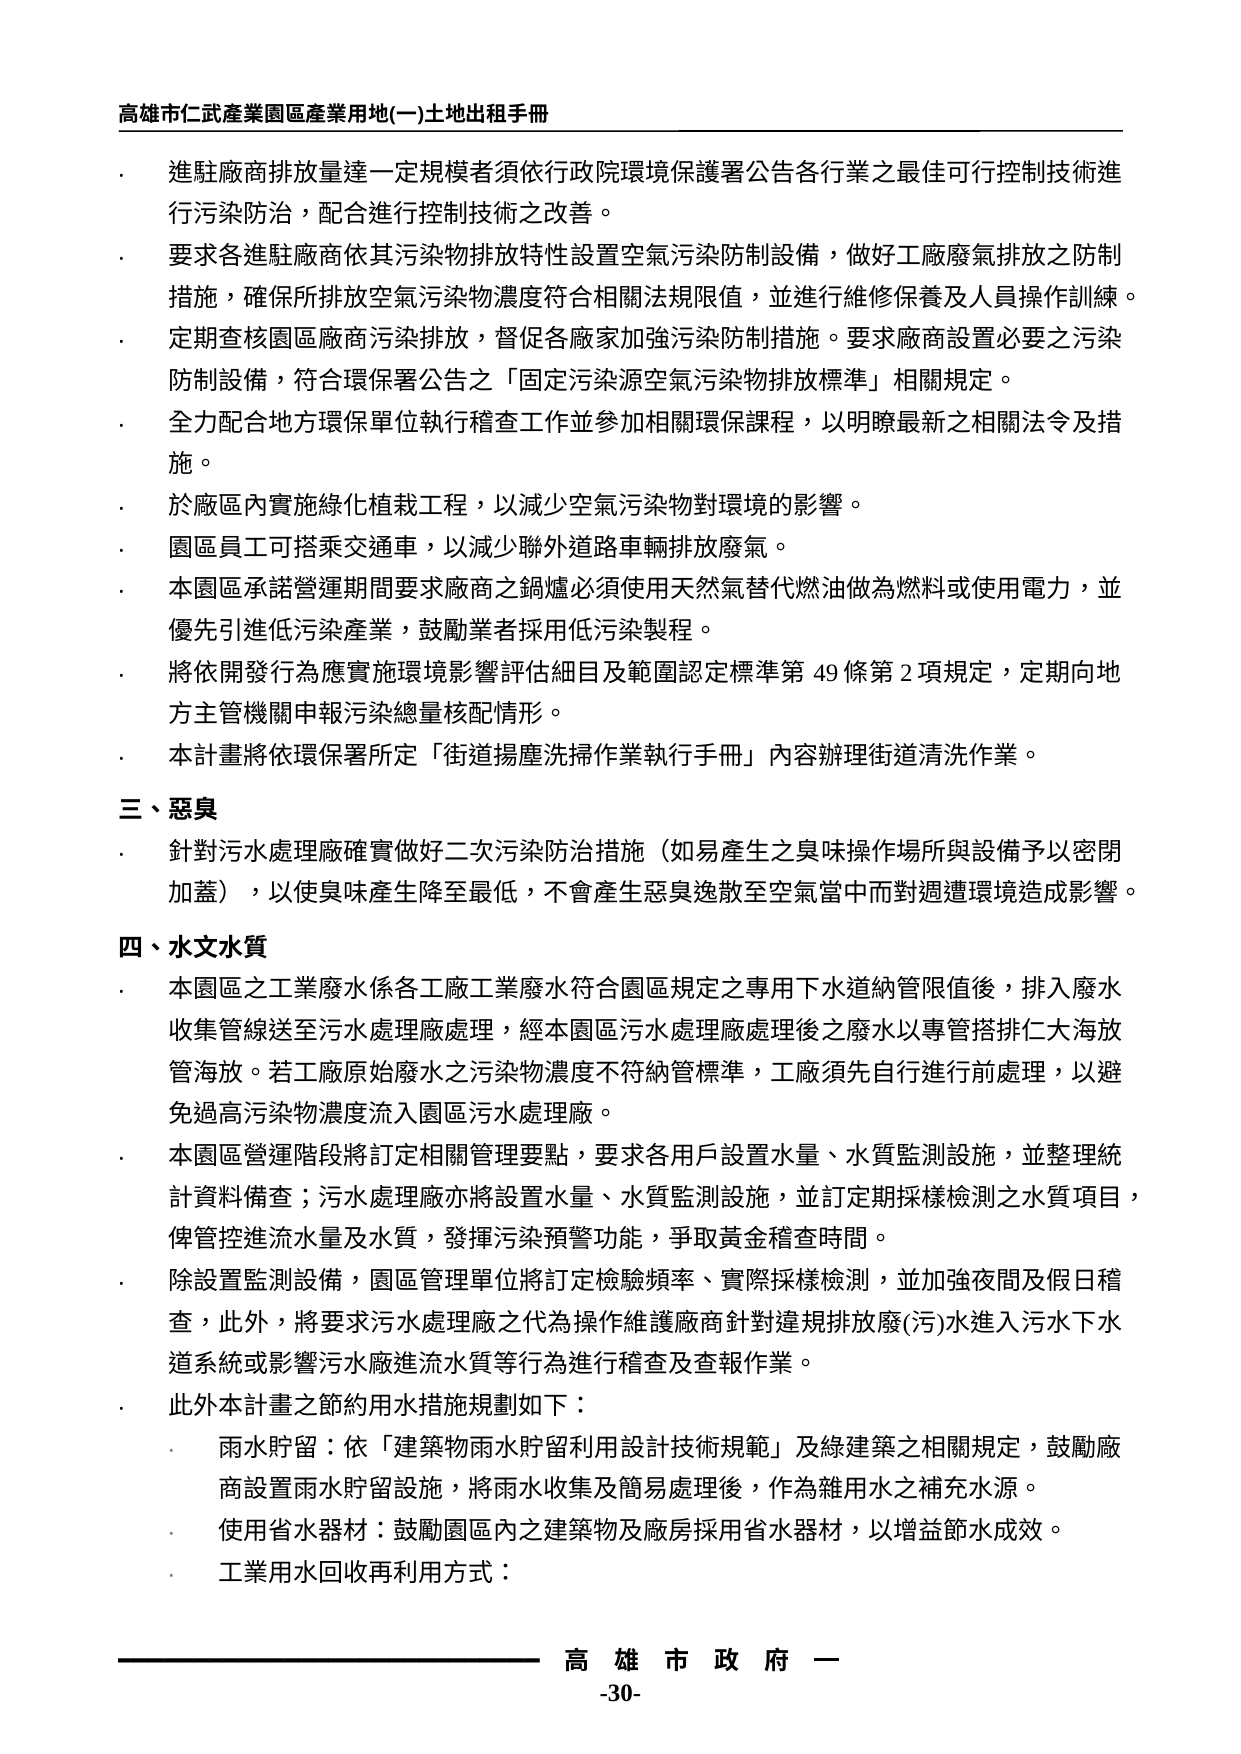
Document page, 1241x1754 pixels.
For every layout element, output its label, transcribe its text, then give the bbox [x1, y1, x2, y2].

list 針對污水處理廠確實做好二次污染防治措施（如易產生之臭味操作場所與設備予以密閉加蓋），以使臭味產生降至最低，不會產生惡臭逸散至空氣當中而對週遭環境造成影響。 [118, 827, 1122, 910]
list 除設置監測設備，園區管理單位將訂定檢驗頻率、實際採樣檢測，並加強夜間及假日稽查，此外，將要求污水處理廠之代為操作維護廠商針對違規排放廢(污)水進入污水下水道系統或影響污水廠進流水質等行為進行稽查及查報作業。 [118, 1256, 1122, 1381]
list 全力配合地方環保單位執行稽查工作並參加相關環保課程，以明瞭最新之相關法令及措施。 [118, 398, 1122, 481]
list 定期查核園區廠商污染排放，督促各廠家加強污染防制措施。要求廠商設置必要之污染防制設備，符合環保署公告之「固定污染源空氣污染物排放標準」相關規定。 [118, 314, 1122, 398]
list 使用省水器材：鼓勵園區內之建築物及廠房採用省水器材，以增益節水成效。 [168, 1506, 1122, 1548]
text 四、水文水質 [118, 923, 1122, 964]
list 工業用水回收再利用方式： [168, 1548, 1122, 1589]
list 於廠區內實施綠化植栽工程，以減少空氣污染物對環境的影響。 [118, 481, 1122, 523]
list 此外本計畫之節約用水措施規劃如下： [118, 1381, 1122, 1423]
list 本園區營運階段將訂定相關管理要點，要求各用戶設置水量、水質監測設施，並整理統計資料備查；污水處理廠亦將設置水量、水質監測設施，並訂定期採樣檢測之水質項目，俾管控進流水量及水質，發揮污染預警功能，爭取黃金稽查時間。 [118, 1131, 1122, 1256]
list 園區員工可搭乘交通車，以減少聯外道路車輛排放廢氣。 [118, 523, 1122, 564]
list 雨水貯留：依「建築物雨水貯留利用設計技術規範」及綠建築之相關規定，鼓勵廠商設置雨水貯留設施，將雨水收集及簡易處理後，作為雜用水之補充水源。 [168, 1423, 1122, 1506]
list 本園區承諾營運期間要求廠商之鍋爐必須使用天然氣替代燃油做為燃料或使用電力，並優先引進低污染產業，鼓勵業者採用低污染製程。 [118, 564, 1122, 648]
list 要求各進駐廠商依其污染物排放特性設置空氣污染防制設備，做好工廠廢氣排放之防制措施，確保所排放空氣污染物濃度符合相關法規限值，並進行維修保養及人員操作訓練。 [118, 231, 1122, 314]
list 進駐廠商排放量達一定規模者須依行政院環境保護署公告各行業之最佳可行控制技術進行污染防治，配合進行控制技術之改善。 [118, 148, 1122, 231]
list 本計畫將依環保署所定「街道揚塵洗掃作業執行手冊」內容辦理街道清洗作業。 [118, 731, 1122, 773]
text 三、惡臭 [118, 785, 1122, 827]
list 將依開發行為應實施環境影響評估細目及範圍認定標準第49條第2項規定，定期向地方主管機關申報污染總量核配情形。 [118, 648, 1122, 731]
list 本園區之工業廢水係各工廠工業廢水符合園區規定之專用下水道納管限值後，排入廢水收集管線送至污水處理廠處理，經本園區污水處理廠處理後之廢水以專管搭排仁大海放管海放。若工廠原始廢水之污染物濃度不符納管標準，工廠須先自行進行前處理，以避免過高污染物濃度流入園區污水處理廠。 [118, 964, 1122, 1131]
